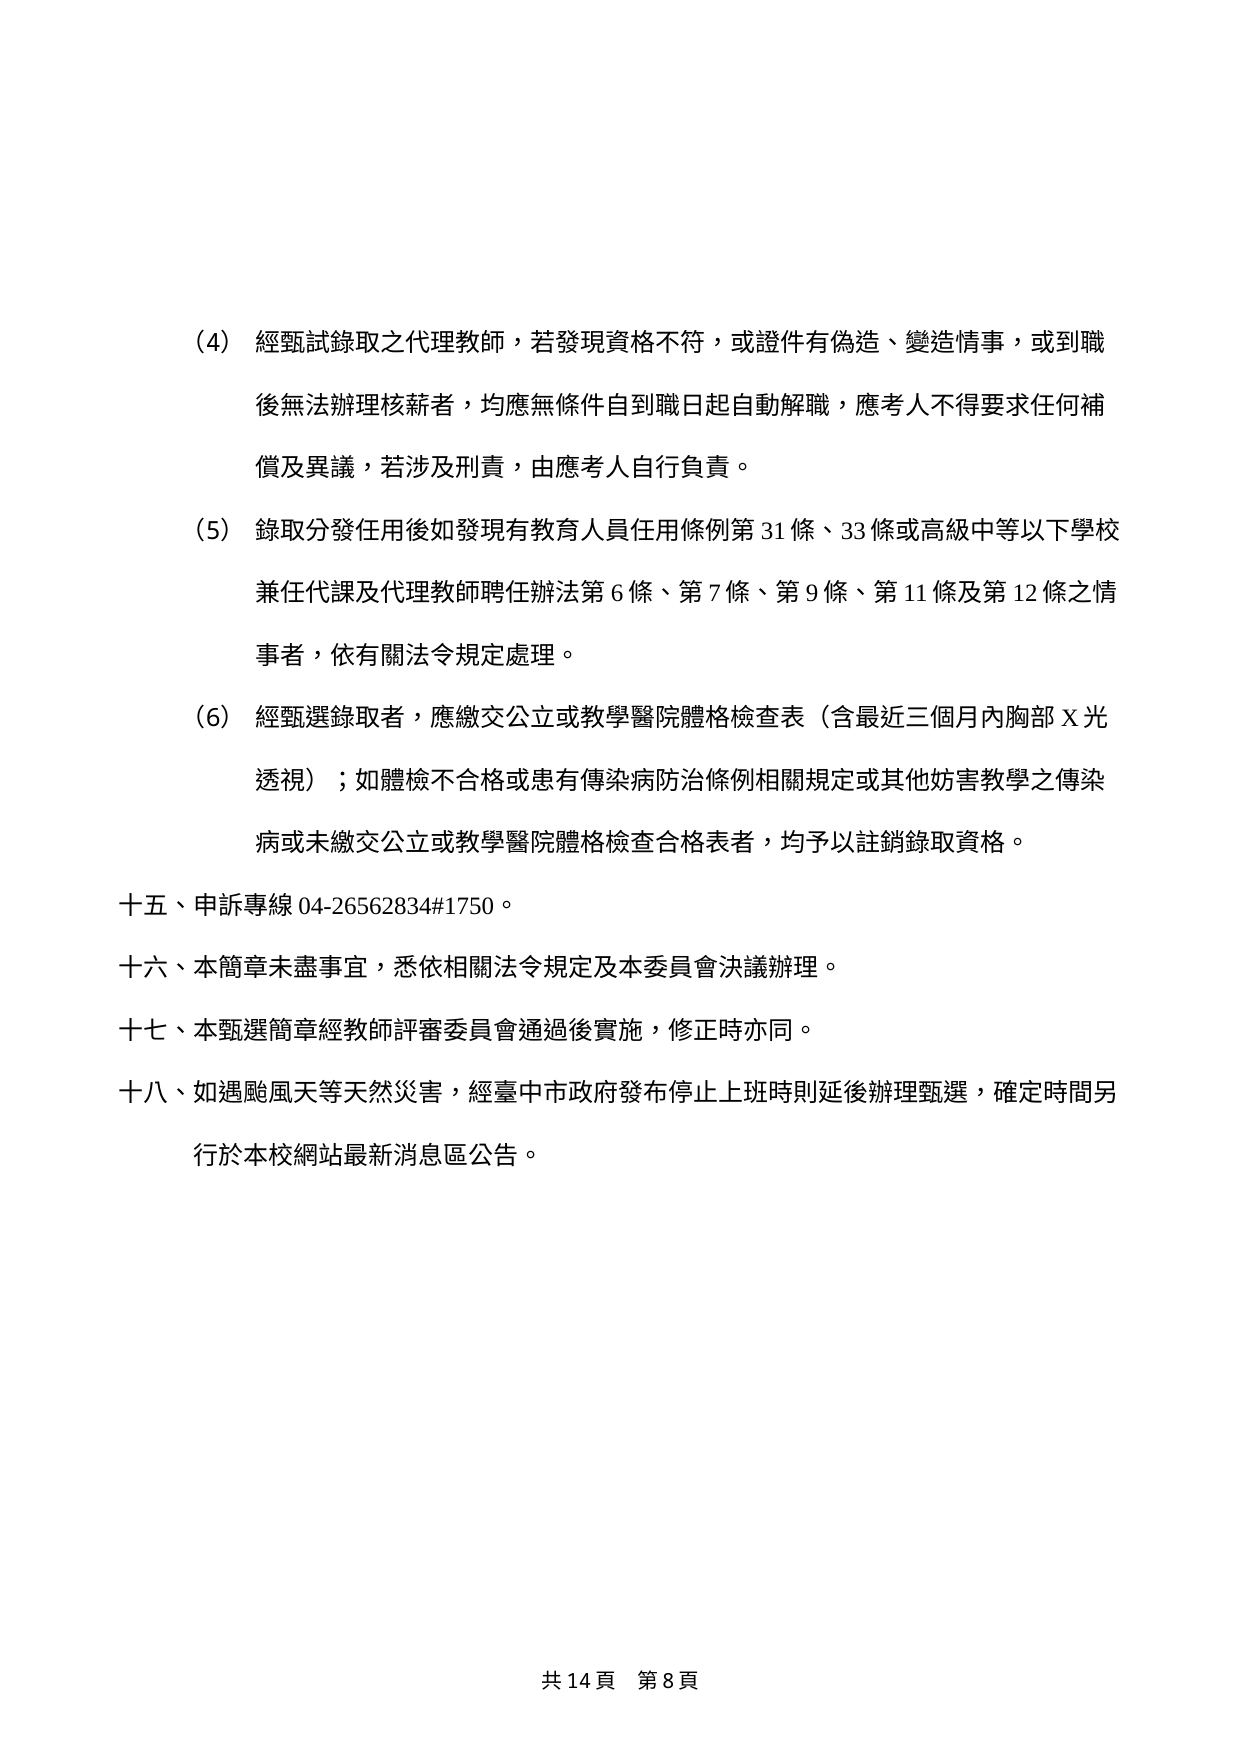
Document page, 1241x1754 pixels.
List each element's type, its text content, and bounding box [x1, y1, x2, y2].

text 十八、如遇颱風天等天然災害，經臺中市政府發布停止上班時則延後辦理甄選，確定時間另行於本校網站最新消息區公告。 [118, 1049, 1122, 1174]
text 十五、申訴專線04-26562834#1750。 [118, 862, 1122, 924]
list 經甄試錄取之代理教師，若發現資格不符，或證件有偽造、變造情事，或到職後無法辦理核薪者，均應無條件自到職日起自動解職，應考人不得要求任何補償及異議，若涉及刑責，由應考人自行負責。 [181, 299, 1122, 487]
text 十七、本甄選簡章經教師評審委員會通過後實施，修正時亦同。 [118, 987, 1122, 1049]
text 十六、本簡章未盡事宜，悉依相關法令規定及本委員會決議辦理。 [118, 924, 1122, 987]
list 錄取分發任用後如發現有教育人員任用條例第31條、33條或高級中等以下學校兼任代課及代理教師聘任辦法第6條、第7條、第9條、第11條及第12條之情事者，依有關法令規定處理。 [181, 487, 1122, 674]
list 經甄選錄取者，應繳交公立或教學醫院體格檢查表（含最近三個月內胸部X光透視）；如體檢不合格或患有傳染病防治條例相關規定或其他妨害教學之傳染病或未繳交公立或教學醫院體格檢查合格表者，均予以註銷錄取資格。 [181, 674, 1122, 862]
